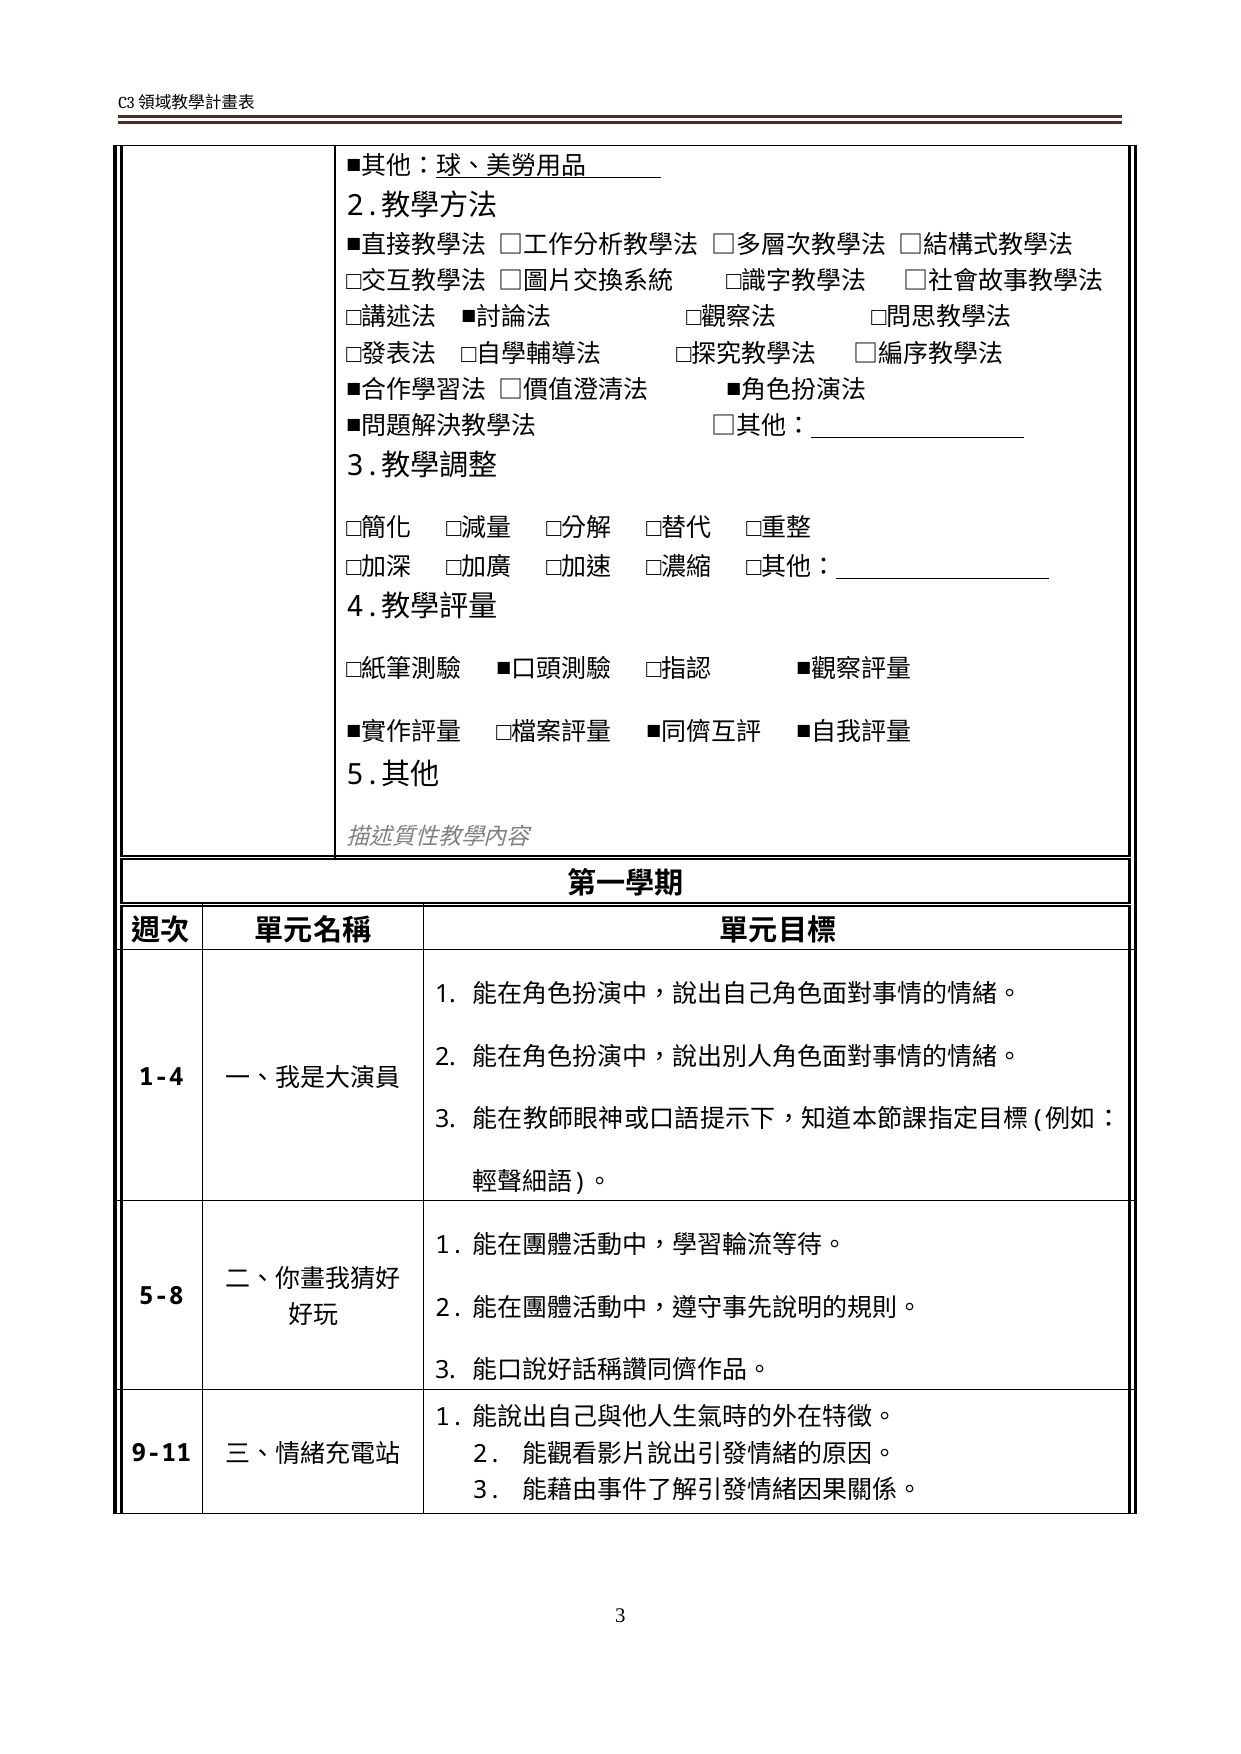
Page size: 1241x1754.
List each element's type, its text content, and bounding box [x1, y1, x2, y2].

table_cell 單元目標 [424, 907, 1128, 949]
table_cell 能說出自己與他人生氣時的外在特徵。 能觀看影片說出引發情緒的原因。 能藉由事件了解引發情緒因果關係。 [424, 1390, 1128, 1513]
table_cell 單元名稱 [203, 907, 423, 949]
table_cell 三、情緒充電站 [203, 1390, 423, 1513]
table_cell [123, 146, 334, 855]
table_cell 二、你畫我猜好好玩 [203, 1201, 423, 1389]
table_cell ■其他：球、美勞用品 2.教學方法 ■直接教學法 □工作分析教學法 □多層次教學法 □結構式教學法 □交互教學法 □圖片交換系統 □識字教學法 □社會故事教學法 □講述法 ■討論法 □觀察法 □問思教學法 □發表法 □自學輔導法 □探究教學法 □編序教學法 ■合作學習法 □價值澄清法 ■角色扮演法 ■問題解決教學法 □其他： 3.教學調整 □簡化 □減量 □分解 □替代 □重整 □加深 □加廣 □加速 □濃縮 □其他： 4.教學評量 □紙筆測驗 ■口頭測驗 □指認 ■觀察評量 ■實作評量 □檔案評量 ■同儕互評 ■自我評量 5.其他 描述質性教學內容 [336, 146, 1128, 855]
table_cell 9-11 [123, 1390, 202, 1513]
table_cell 能在角色扮演中，說出自己角色面對事情的情緒。 能在角色扮演中，說出別人角色面對事情的情緒。 能在教師眼神或口語提示下，知道本節課指定目標(例如：輕聲細語)。 [424, 950, 1128, 1200]
table_cell 1-4 [123, 950, 202, 1200]
table_cell 第一學期 [123, 860, 1128, 902]
table_cell 5-8 [123, 1201, 202, 1389]
table_cell 一、我是大演員 [203, 950, 423, 1200]
table_cell 週次 [123, 907, 202, 949]
table_cell 能在團體活動中，學習輪流等待。 能在團體活動中，遵守事先說明的規則。 能口說好話稱讚同儕作品。 [424, 1201, 1128, 1389]
